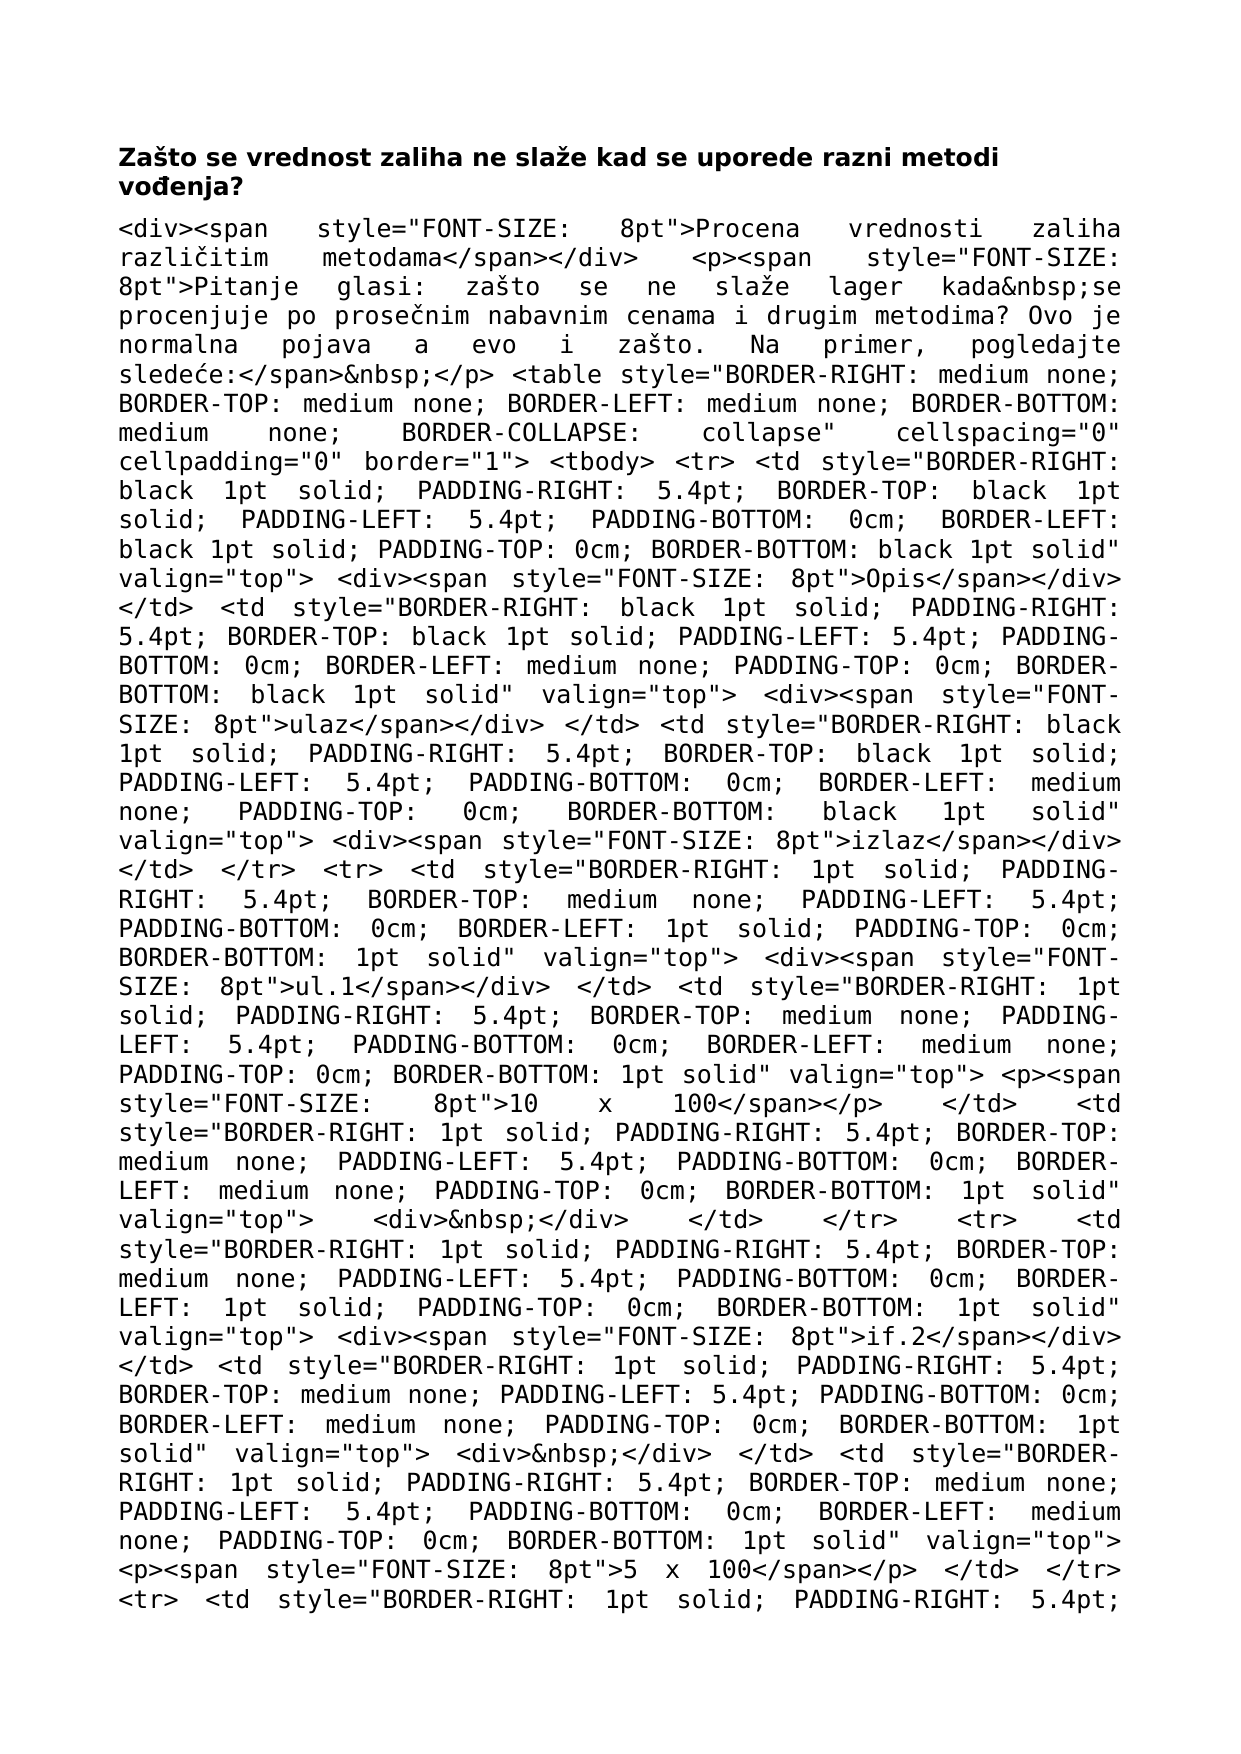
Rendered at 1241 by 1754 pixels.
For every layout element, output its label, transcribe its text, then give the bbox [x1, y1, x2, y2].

subtitle Zašto se vrednost zaliha ne slaže kad se uporede razni metodi vođenja? [118, 143, 1122, 201]
text <div><span style="FONT-SIZE: 8pt">Procena vrednosti zaliha različitim metodama</span></div> <p><span style="FONT-SIZE: 8pt">Pitanje glasi: zašto se ne slaže lager kada&nbsp;se procenjuje po prosečnim nabavnim cenama i drugim metodima? Ovo je normalna pojava a evo i zašto. Na primer, pogledajte sledeće:</span>&nbsp;</p> <table style="BORDER-RIGHT: medium none; BORDER-TOP: medium none; BORDER-LEFT: medium none; BORDER-BOTTOM: medium none; BORDER-COLLAPSE: collapse" cellspacing="0" cellpadding="0" border="1"> <tbody> <tr> <td style="BORDER-RIGHT: black 1pt solid; PADDING-RIGHT: 5.4pt; BORDER-TOP: black 1pt solid; PADDING-LEFT: 5.4pt; PADDING-BOTTOM: 0cm; BORDER-LEFT: black 1pt solid; PADDING-TOP: 0cm; BORDER-BOTTOM: black 1pt solid" valign="top"> <div><span style="FONT-SIZE: 8pt">Opis</span></div> </td> <td style="BORDER-RIGHT: black 1pt solid; PADDING-RIGHT: 5.4pt; BORDER-TOP: black 1pt solid; PADDING-LEFT: 5.4pt; PADDING-BOTTOM: 0cm; BORDER-LEFT: medium none; PADDING-TOP: 0cm; BORDER-BOTTOM: black 1pt solid" valign="top"> <div><span style="FONT-SIZE: 8pt">ulaz</span></div> </td> <td style="BORDER-RIGHT: black 1pt solid; PADDING-RIGHT: 5.4pt; BORDER-TOP: black 1pt solid; PADDING-LEFT: 5.4pt; PADDING-BOTTOM: 0cm; BORDER-LEFT: medium none; PADDING-TOP: 0cm; BORDER-BOTTOM: black 1pt solid" valign="top"> <div><span style="FONT-SIZE: 8pt">izlaz</span></div> </td> </tr> <tr> <td style="BORDER-RIGHT: 1pt solid; PADDING-RIGHT: 5.4pt; BORDER-TOP: medium none; PADDING-LEFT: 5.4pt; PADDING-BOTTOM: 0cm; BORDER-LEFT: 1pt solid; PADDING-TOP: 0cm; BORDER-BOTTOM: 1pt solid" valign="top"> <div><span style="FONT-SIZE: 8pt">ul.1</span></div> </td> <td style="BORDER-RIGHT: 1pt solid; PADDING-RIGHT: 5.4pt; BORDER-TOP: medium none; PADDING-LEFT: 5.4pt; PADDING-BOTTOM: 0cm; BORDER-LEFT: medium none; PADDING-TOP: 0cm; BORDER-BOTTOM: 1pt solid" valign="top"> <p><span style="FONT-SIZE: 8pt">10 x 100</span></p> </td> <td style="BORDER-RIGHT: 1pt solid; PADDING-RIGHT: 5.4pt; BORDER-TOP: medium none; PADDING-LEFT: 5.4pt; PADDING-BOTTOM: 0cm; BORDER-LEFT: medium none; PADDING-TOP: 0cm; BORDER-BOTTOM: 1pt solid" valign="top"> <div>&nbsp;</div> </td> </tr> <tr> <td style="BORDER-RIGHT: 1pt solid; PADDING-RIGHT: 5.4pt; BORDER-TOP: medium none; PADDING-LEFT: 5.4pt; PADDING-BOTTOM: 0cm; BORDER-LEFT: 1pt solid; PADDING-TOP: 0cm; BORDER-BOTTOM: 1pt solid" valign="top"> <div><span style="FONT-SIZE: 8pt">if.2</span></div> </td> <td style="BORDER-RIGHT: 1pt solid; PADDING-RIGHT: 5.4pt; BORDER-TOP: medium none; PADDING-LEFT: 5.4pt; PADDING-BOTTOM: 0cm; BORDER-LEFT: medium none; PADDING-TOP: 0cm; BORDER-BOTTOM: 1pt solid" valign="top"> <div>&nbsp;</div> </td> <td style="BORDER-RIGHT: 1pt solid; PADDING-RIGHT: 5.4pt; BORDER-TOP: medium none; PADDING-LEFT: 5.4pt; PADDING-BOTTOM: 0cm; BORDER-LEFT: medium none; PADDING-TOP: 0cm; BORDER-BOTTOM: 1pt solid" valign="top"> <p><span style="FONT-SIZE: 8pt">5 x 100</span></p> </td> </tr> <tr> <td style="BORDER-RIGHT: 1pt solid; PADDING-RIGHT: 5.4pt; [118, 214, 1122, 1614]
